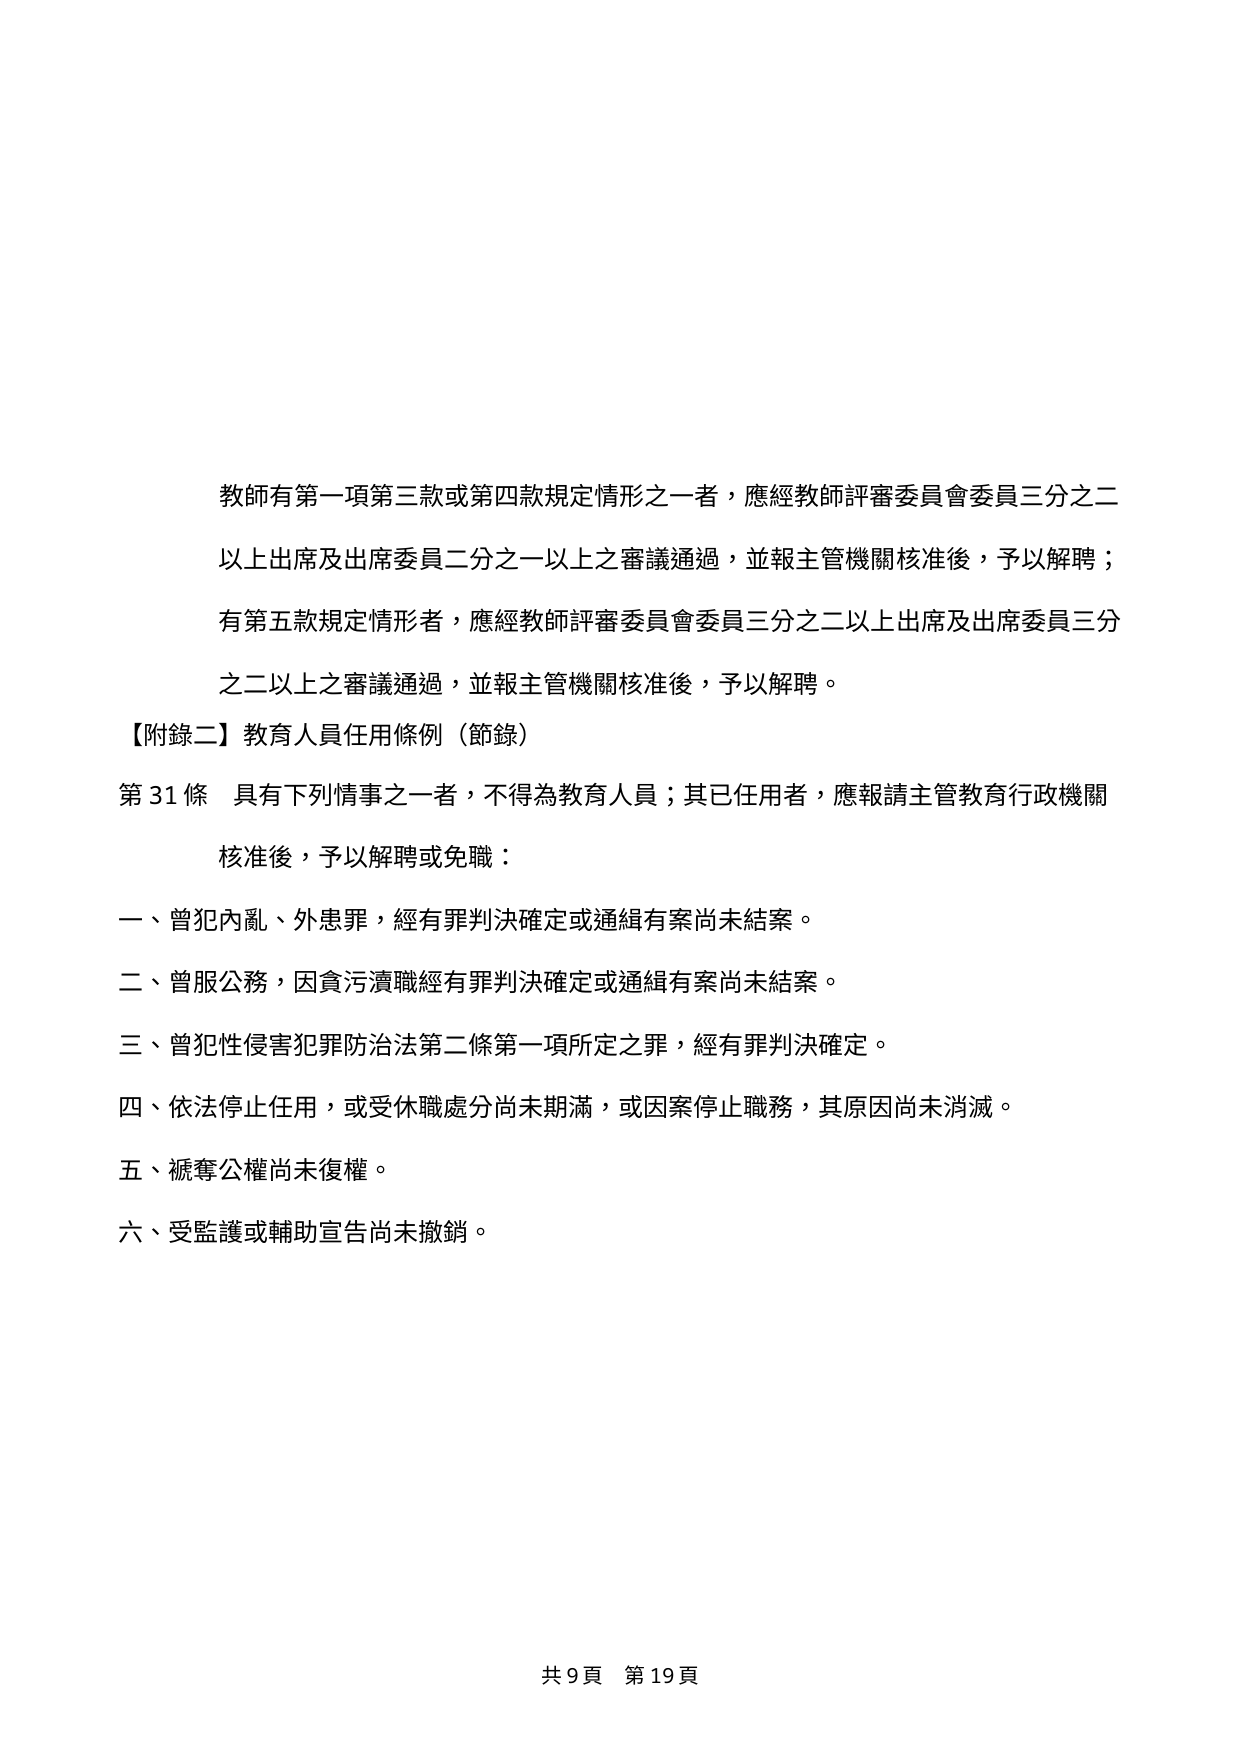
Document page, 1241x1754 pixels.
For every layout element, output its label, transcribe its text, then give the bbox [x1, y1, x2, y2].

text 四、依法停止任用，或受休職處分尚未期滿，或因案停止職務，其原因尚未消滅。 [118, 1064, 1122, 1127]
text 【附錄二】教育人員任用條例（節錄） [118, 716, 1122, 752]
text 一、曾犯內亂、外患罪，經有罪判決確定或通緝有案尚未結案。 [118, 877, 1122, 939]
text 教師有第一項第三款或第四款規定情形之一者，應經教師評審委員會委員三分之二以上出席及出席委員二分之一以上之審議通過，並報主管機關核准後，予以解聘；有第五款規定情形者，應經教師評審委員會委員三分之二以上出席及出席委員三分之二以上之審議通過，並報主管機關核准後，予以解聘。 [118, 453, 1122, 703]
text 二、曾服公務，因貪污瀆職經有罪判決確定或通緝有案尚未結案。 [118, 939, 1122, 1002]
text 第31條 具有下列情事之一者，不得為教育人員；其已任用者，應報請主管教育行政機關核准後，予以解聘或免職： [118, 752, 1122, 877]
text 六、受監護或輔助宣告尚未撤銷。 [118, 1189, 1122, 1252]
text 三、曾犯性侵害犯罪防治法第二條第一項所定之罪，經有罪判決確定。 [118, 1002, 1122, 1064]
text 五、褫奪公權尚未復權。 [118, 1127, 1122, 1189]
